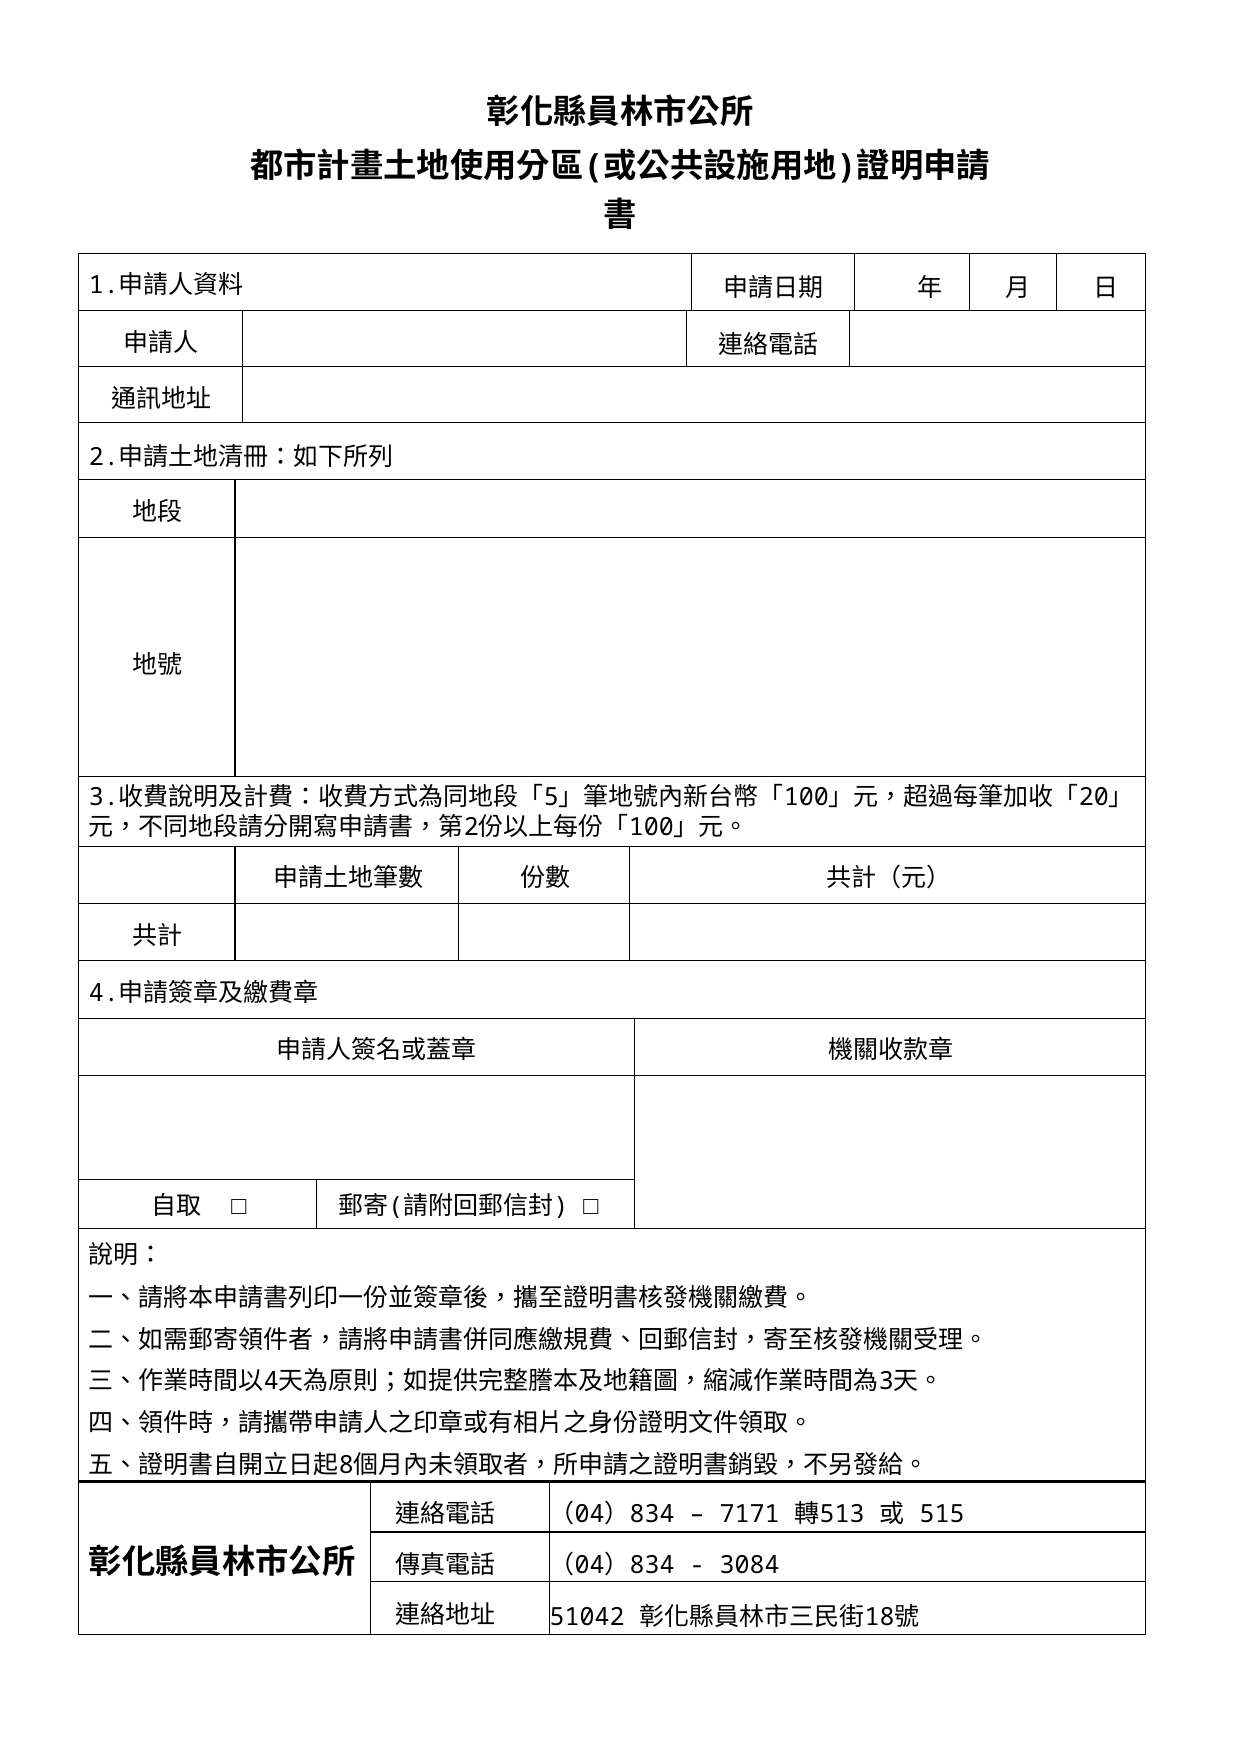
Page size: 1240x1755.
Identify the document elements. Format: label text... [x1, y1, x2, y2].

table_header 年 [855, 254, 969, 309]
table_header 日 [1057, 254, 1145, 309]
table_cell 申請人簽名或蓋章 [79, 1019, 634, 1075]
table_cell [236, 538, 1145, 776]
table_cell 地段 [79, 480, 234, 537]
subtitle 彰化縣員林市公所 [234, 84, 1006, 133]
table_header 1.申請人資料 [79, 254, 691, 309]
table_cell [243, 311, 686, 366]
table_cell 彰化縣員林市公所 [79, 1483, 370, 1634]
table_cell [630, 904, 1145, 960]
table_cell [850, 311, 1145, 366]
table_cell [459, 904, 629, 960]
table_cell 共計（元） [630, 847, 1145, 903]
table_cell 申請土地筆數 [236, 847, 458, 903]
table_cell 機關收款章 [635, 1019, 1145, 1075]
table_cell 連絡地址 [371, 1582, 549, 1634]
table_cell 共計 [79, 904, 234, 960]
table_cell [79, 1076, 634, 1179]
table_cell [79, 847, 234, 903]
table_header 月 [970, 254, 1056, 309]
table_cell 說明： 一、請將本申請書列印一份並簽章後，攜至證明書核發機關繳費。 二、如需郵寄領件者，請將申請書併同應繳規費、回郵信封，寄至核發機關受理。 三、作業時間以4天為原則；如提供完整謄本及地籍圖，縮減作業時間為3天。 四、領件時，請攜帶申請人之印章或有相片之身份證明文件領取。 五、證明書自開立日起8個月內未領取者，所申請之證明書銷毀，不另發給。 [79, 1229, 1145, 1480]
table_cell 申請人 [79, 311, 242, 366]
table_cell 3.收費說明及計費：收費方式為同地段「5」筆地號內新台幣「100」元，超過每筆加收「20」元，不同地段請分開寫申請書，第2份以上每份「100」元。 [79, 777, 1145, 846]
table_cell 4.申請簽章及繳費章 [79, 961, 1145, 1017]
table_cell [236, 904, 458, 960]
table_cell [243, 367, 1145, 422]
text 都市計畫土地使用分區(或公共設施用地)證明申請書 [234, 139, 1006, 236]
table_cell [236, 480, 1145, 537]
table_header 申請日期 [692, 254, 854, 309]
table_cell （04）834 – 7171 轉513 或 515 [550, 1483, 1145, 1531]
table_cell 自取 □ [79, 1180, 316, 1228]
table_cell [635, 1076, 1145, 1228]
table_cell 傳真電話 [371, 1533, 549, 1581]
table_cell 連絡電話 [687, 311, 849, 366]
table_cell 51042 彰化縣員林市三民街18號 [550, 1582, 1145, 1634]
table_cell 郵寄(請附回郵信封) □ [317, 1180, 634, 1228]
table_cell 通訊地址 [79, 367, 242, 422]
table_cell 連絡電話 [371, 1483, 549, 1531]
table_cell （04）834 - 3084 [550, 1533, 1145, 1581]
table_cell 地號 [79, 538, 234, 776]
table_cell 份數 [459, 847, 629, 903]
table_cell 2.申請土地清冊：如下所列 [79, 423, 1145, 479]
